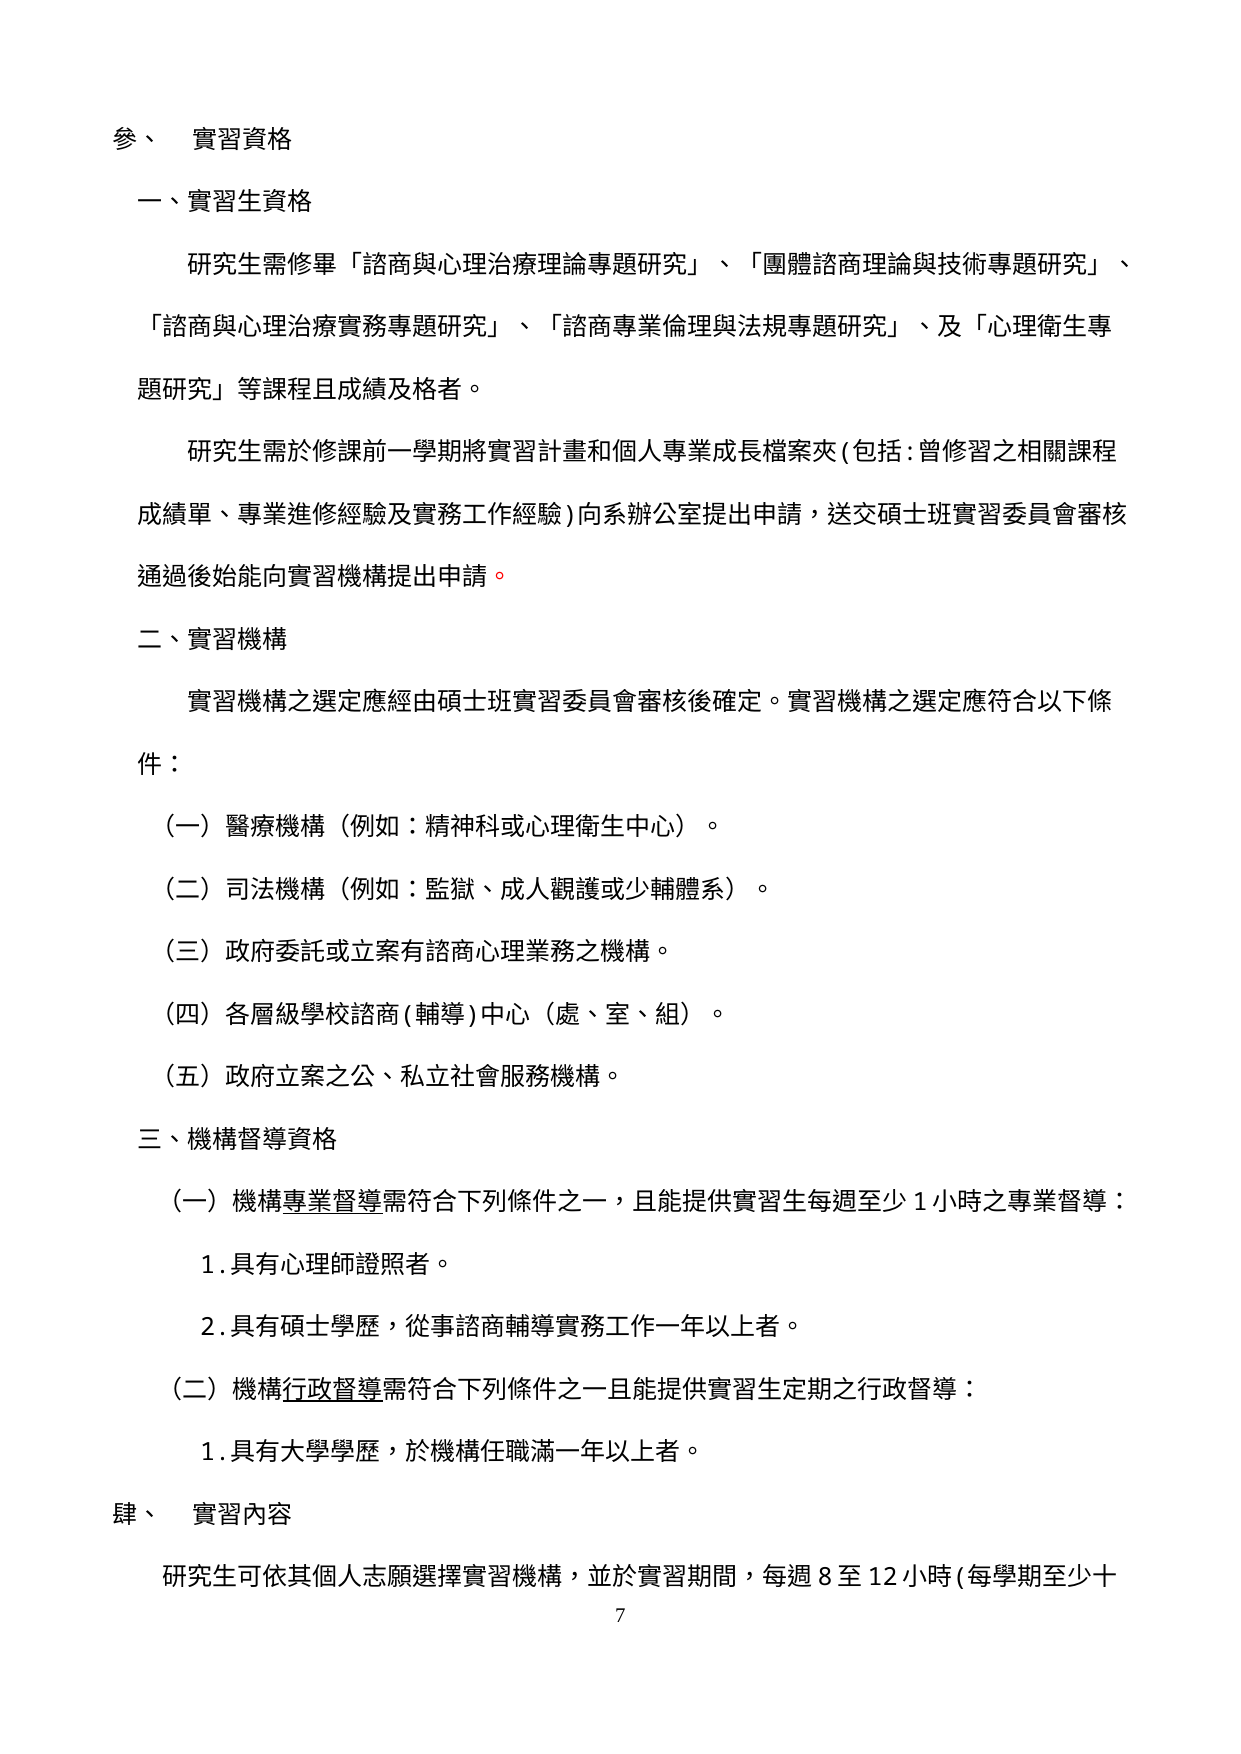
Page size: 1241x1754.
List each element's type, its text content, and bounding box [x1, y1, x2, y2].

text （四）各層級學校諮商(輔導)中心（處、室、組）。 [112, 971, 1128, 1033]
text 一、實習生資格 [112, 158, 1128, 221]
text （一）機構專業督導需符合下列條件之一，且能提供實習生每週至少1小時之專業督導： [112, 1158, 1128, 1221]
text 1.具有心理師證照者。 [112, 1221, 1128, 1283]
text 研究生需修畢「諮商與心理治療理論專題研究」、「團體諮商理論與技術專題研究」、「諮商與心理治療實務專題研究」、「諮商專業倫理與法規專題研究」、及「心理衛生專題研究」等課程且成績及格者。 [137, 221, 1128, 408]
text （三）政府委託或立案有諮商心理業務之機構。 [112, 908, 1128, 971]
text （二）司法機構（例如：監獄、成人觀護或少輔體系）。 [112, 846, 1128, 908]
text 2.具有碩士學歷，從事諮商輔導實務工作一年以上者。 [112, 1283, 1128, 1346]
text 二、實習機構 [112, 596, 1128, 658]
text （一）醫療機構（例如：精神科或心理衛生中心）。 [112, 783, 1128, 846]
text （二）機構行政督導需符合下列條件之一且能提供實習生定期之行政督導： [112, 1346, 1128, 1408]
text 研究生可依其個人志願選擇實習機構，並於實習期間，每週8至12小時(每學期至少十 [112, 1533, 1128, 1596]
text （五）政府立案之公、私立社會服務機構。 [112, 1033, 1128, 1096]
text 三、機構督導資格 [112, 1096, 1128, 1158]
text 研究生需於修課前一學期將實習計畫和個人專業成長檔案夾(包括:曾修習之相關課程成績單、專業進修經驗及實務工作經驗)向系辦公室提出申請，送交碩士班實習委員會審核通過後始能向實習機構提出申請。 [137, 408, 1128, 596]
text 1.具有大學學歷，於機構任職滿一年以上者。 [112, 1408, 1128, 1471]
list 實習內容 [112, 1471, 1128, 1533]
list 實習資格 [112, 96, 1128, 158]
text 實習機構之選定應經由碩士班實習委員會審核後確定。實習機構之選定應符合以下條件： [137, 658, 1128, 783]
